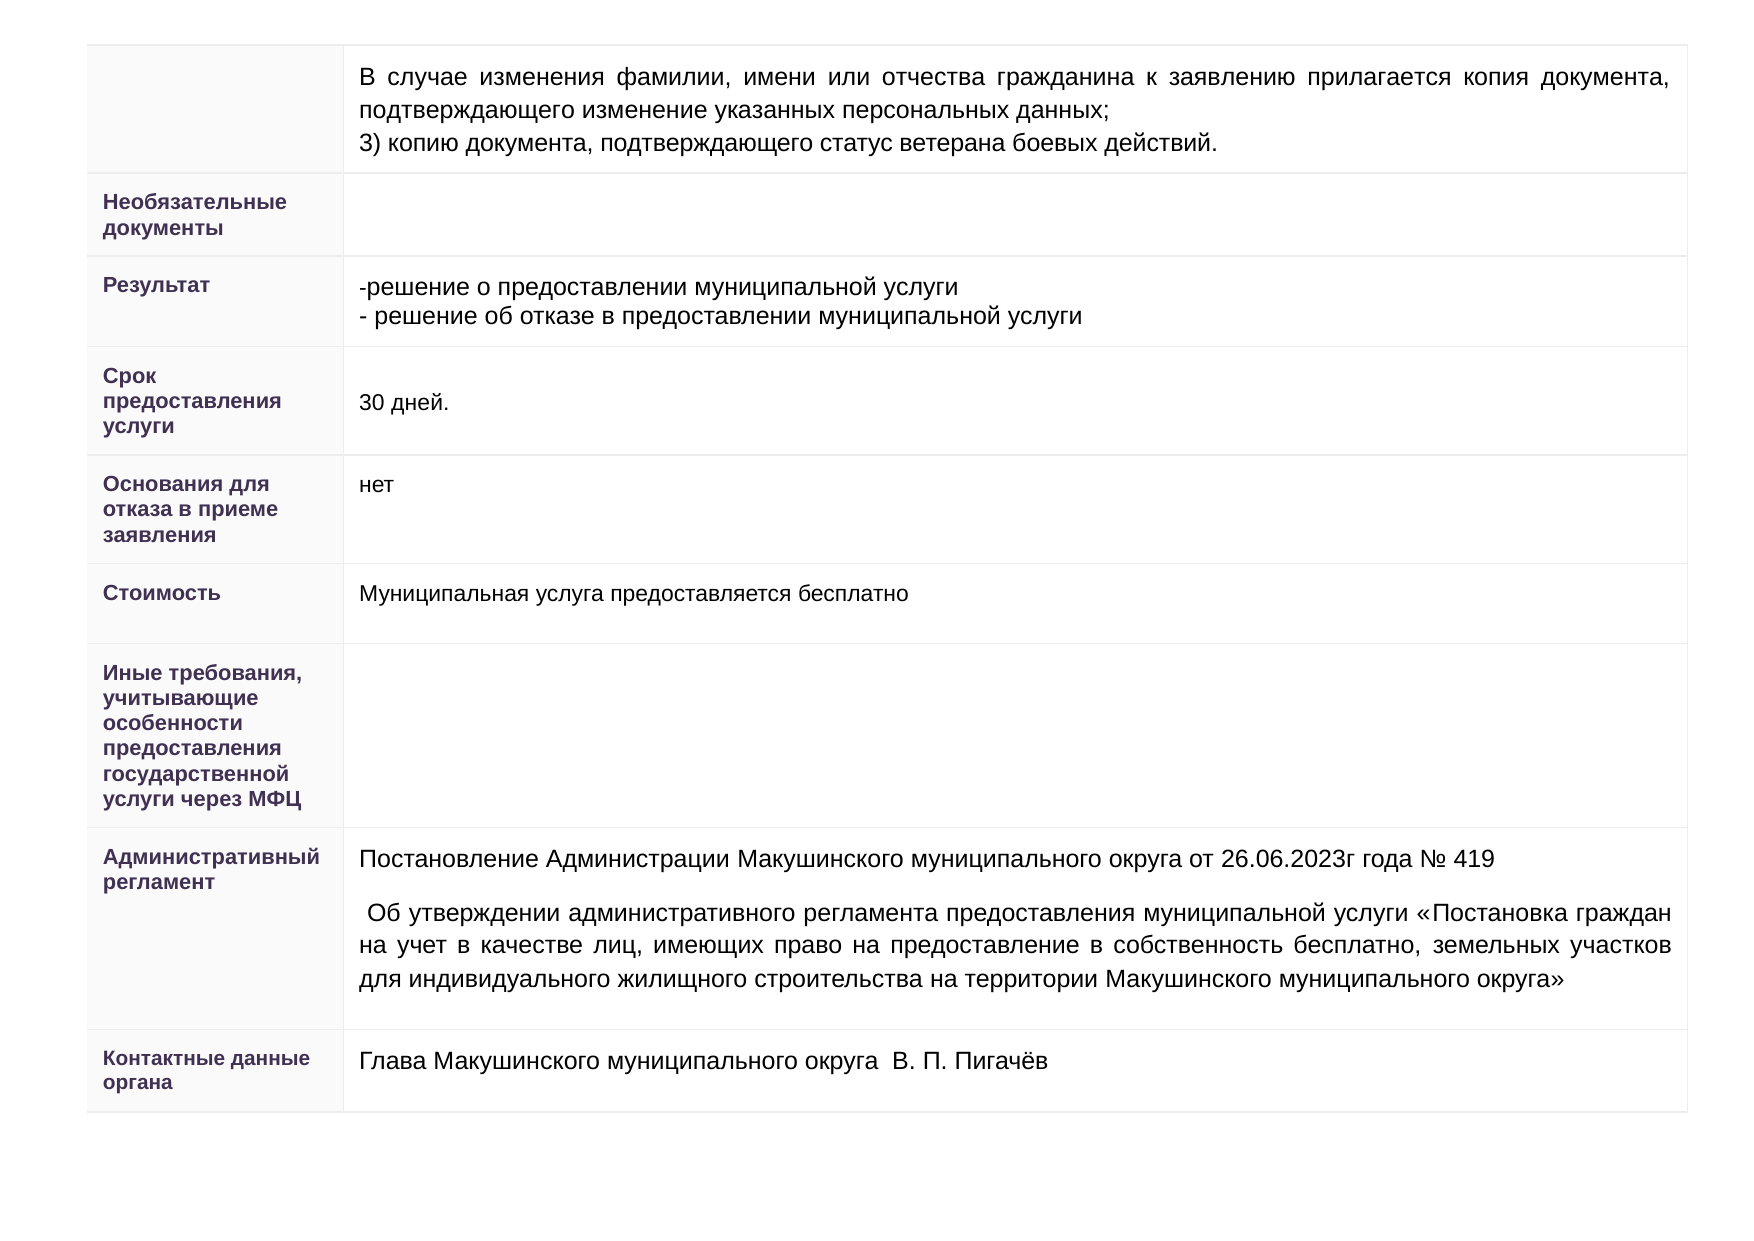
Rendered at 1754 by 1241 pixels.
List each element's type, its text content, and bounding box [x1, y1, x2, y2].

table_cell Результат [87, 257, 343, 346]
table_cell [344, 644, 1687, 826]
table_cell Административный регламент [87, 828, 343, 1029]
table_cell Необязательные документы [87, 174, 343, 255]
table_cell Иные требования, учитывающие особенности предоставления государственной услуги через МФЦ [87, 644, 343, 826]
table_cell 30 дней. [344, 347, 1687, 454]
table_cell В случае изменения фамилии, имени или отчества гражданина к заявлению прилагается копия документа, подтверждающего изменение указанных персональных данных; 3) копию документа, подтверждающего статус ветерана боевых действий. [344, 46, 1687, 172]
table_cell Постановление Администрации Макушинского муниципального округа от 26.06.2023г года № 419 Об утверждении административного регламента предоставления муниципальной услуги «Постановка граждан на учет в качестве лиц, имеющих право на предоставление в собственность бесплатно, земельных участков для индивидуального жилищного строительства на территории Макушинского муниципального округа» [344, 828, 1687, 1029]
table_cell нет [344, 456, 1687, 562]
table_cell Срок предоставления услуги [87, 347, 343, 454]
table_cell Глава Макушинского муниципального округа В. П. Пигачёв [344, 1030, 1687, 1111]
table_cell Стоимость [87, 564, 343, 642]
table_cell Муниципальная услуга предоставляется бесплатно [344, 564, 1687, 642]
table_cell -решение о предоставлении муниципальной услуги - решение об отказе в предоставлении муниципальной услуги [344, 257, 1687, 346]
table_cell [87, 46, 343, 172]
table_cell Основания для отказа в приеме заявления [87, 456, 343, 562]
table_cell [344, 174, 1687, 255]
table_cell Контактные данные органа [87, 1030, 343, 1111]
